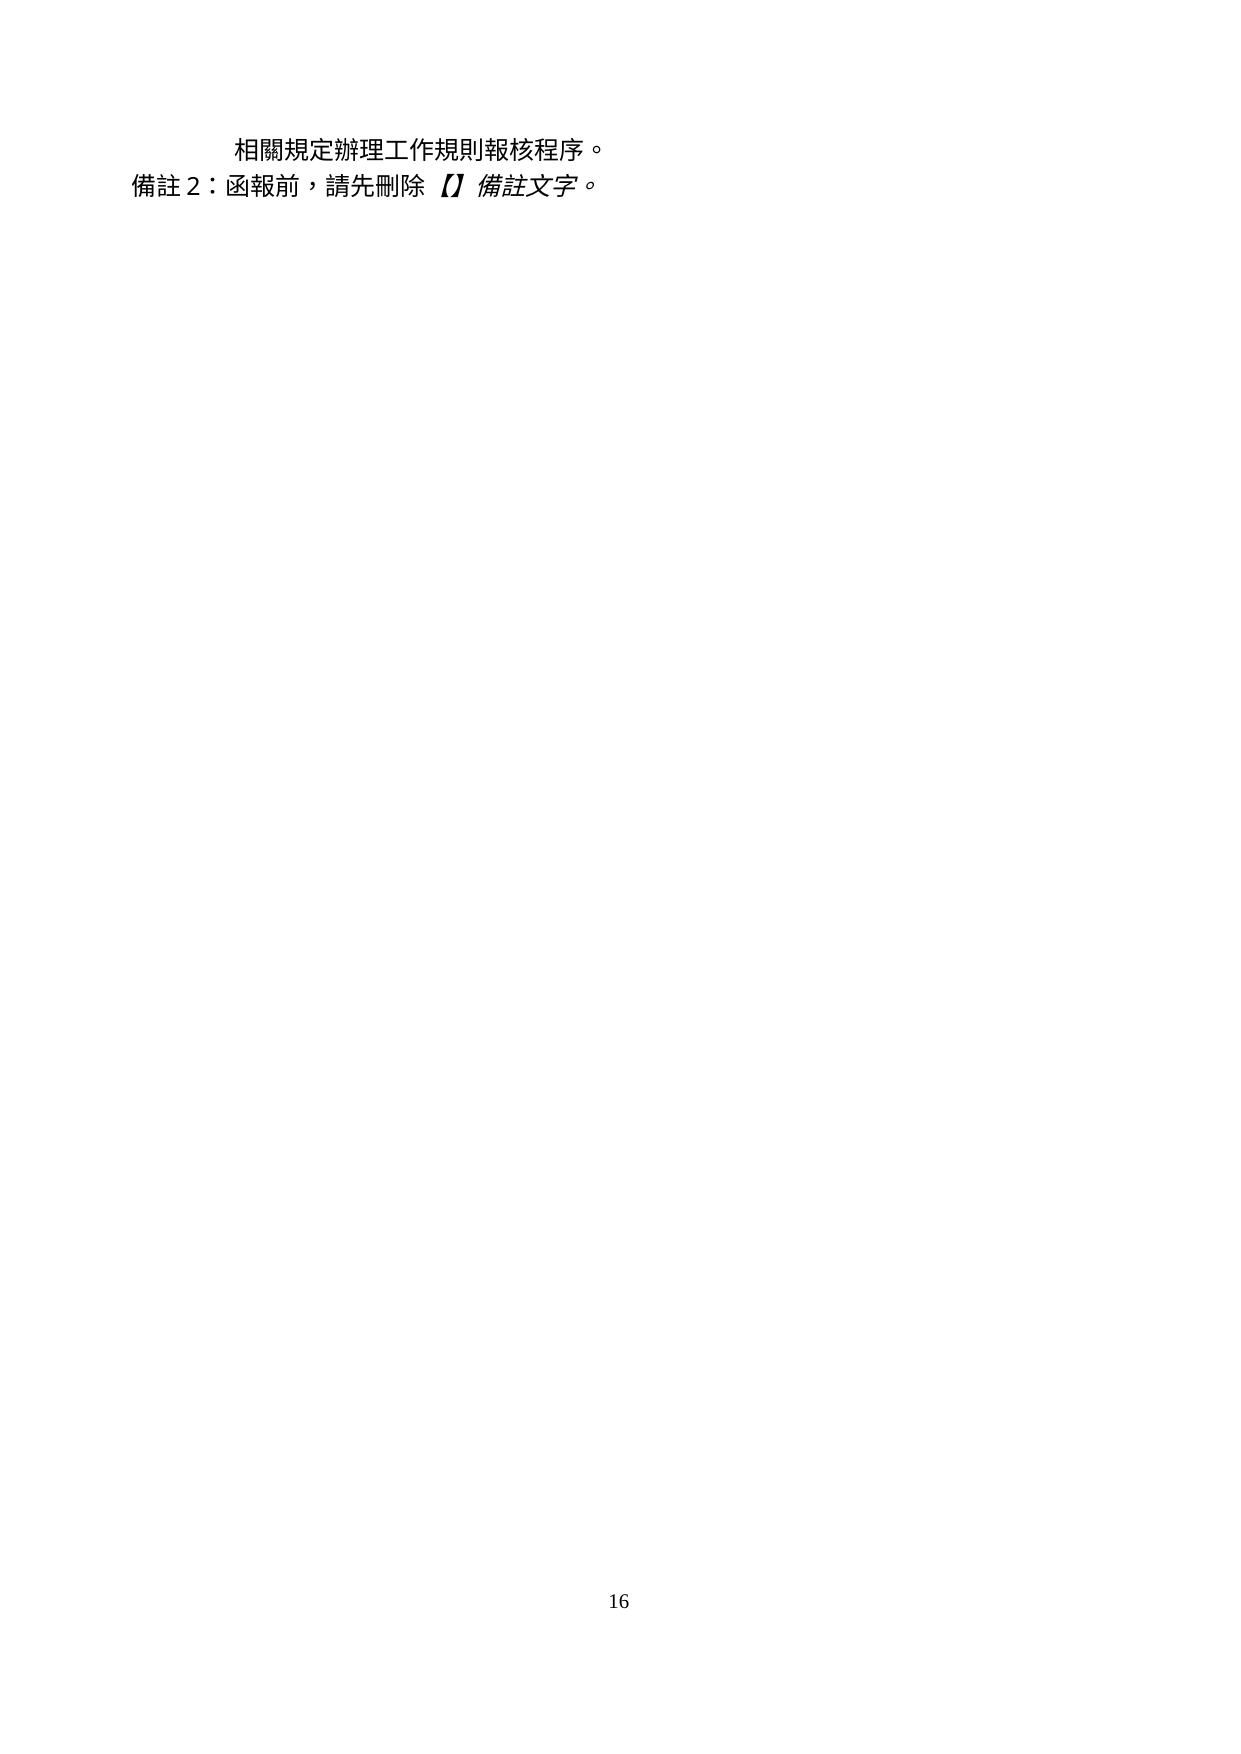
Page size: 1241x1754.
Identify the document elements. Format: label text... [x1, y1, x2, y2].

text 備註2：函報前，請先刪除【】備註文字。 [131, 167, 1106, 202]
text 相關規定辦理工作規則報核程序。 [131, 131, 1106, 167]
